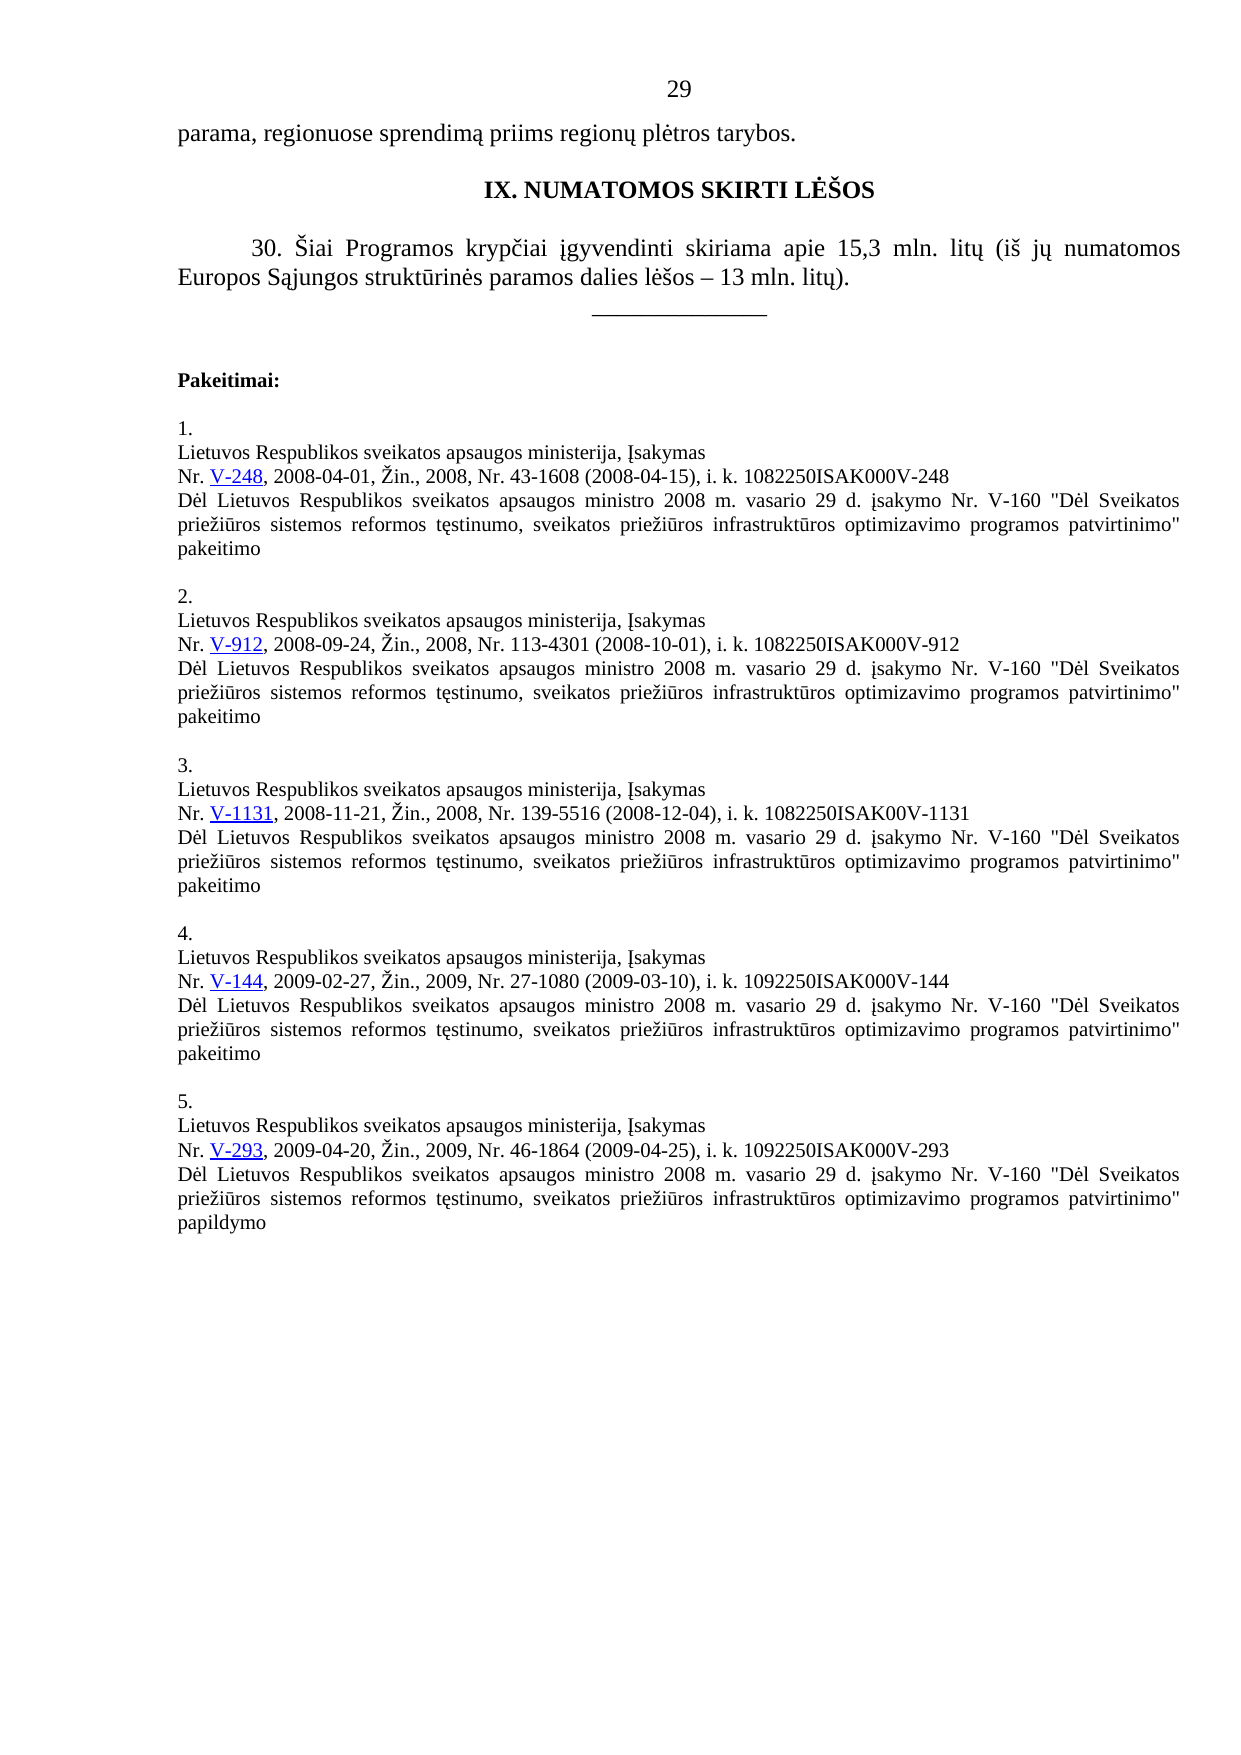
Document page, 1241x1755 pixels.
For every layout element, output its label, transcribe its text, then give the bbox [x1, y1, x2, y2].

text parama, regionuose sprendimą priims regionų plėtros tarybos. [177, 118, 1181, 147]
text Dėl Lietuvos Respublikos sveikatos apsaugos ministro 2008 m. vasario 29 d. įsakymo Nr. V-160 "Dėl Sveikatos priežiūros sistemos reformos tęstinumo, sveikatos priežiūros infrastruktūros optimizavimo programos patvirtinimo" pakeitimo [177, 993, 1181, 1065]
text 2. [177, 584, 1181, 608]
text Dėl Lietuvos Respublikos sveikatos apsaugos ministro 2008 m. vasario 29 d. įsakymo Nr. V-160 "Dėl Sveikatos priežiūros sistemos reformos tęstinumo, sveikatos priežiūros infrastruktūros optimizavimo programos patvirtinimo" pakeitimo [177, 656, 1181, 728]
text Lietuvos Respublikos sveikatos apsaugos ministerija, Įsakymas [177, 440, 1181, 464]
text Dėl Lietuvos Respublikos sveikatos apsaugos ministro 2008 m. vasario 29 d. įsakymo Nr. V-160 "Dėl Sveikatos priežiūros sistemos reformos tęstinumo, sveikatos priežiūros infrastruktūros optimizavimo programos patvirtinimo" pakeitimo [177, 825, 1181, 897]
text Lietuvos Respublikos sveikatos apsaugos ministerija, Įsakymas [177, 608, 1181, 632]
text 1. [177, 416, 1181, 440]
text 3. [177, 752, 1181, 777]
text Lietuvos Respublikos sveikatos apsaugos ministerija, Įsakymas [177, 777, 1181, 801]
text Lietuvos Respublikos sveikatos apsaugos ministerija, Įsakymas [177, 1113, 1181, 1137]
text IX. NUMATOMOS SKIRTI LĖŠOS [177, 176, 1181, 204]
text Pakeitimai: [177, 367, 1181, 392]
text 5. [177, 1089, 1181, 1113]
text Nr. V-912, 2008-09-24, Žin., 2008, Nr. 113-4301 (2008-10-01), i. k. 1082250ISAK000V-912 [177, 632, 1181, 656]
text Nr. V-144, 2009-02-27, Žin., 2009, Nr. 27-1080 (2009-03-10), i. k. 1092250ISAK000V-144 [177, 969, 1181, 993]
text Dėl Lietuvos Respublikos sveikatos apsaugos ministro 2008 m. vasario 29 d. įsakymo Nr. V-160 "Dėl Sveikatos priežiūros sistemos reformos tęstinumo, sveikatos priežiūros infrastruktūros optimizavimo programos patvirtinimo" pakeitimo [177, 488, 1181, 560]
text Nr. V-293, 2009-04-20, Žin., 2009, Nr. 46-1864 (2009-04-25), i. k. 1092250ISAK000V-293 [177, 1137, 1181, 1162]
text Nr. V-1131, 2008-11-21, Žin., 2008, Nr. 139-5516 (2008-12-04), i. k. 1082250ISAK00V-1131 [177, 801, 1181, 825]
text Dėl Lietuvos Respublikos sveikatos apsaugos ministro 2008 m. vasario 29 d. įsakymo Nr. V-160 "Dėl Sveikatos priežiūros sistemos reformos tęstinumo, sveikatos priežiūros infrastruktūros optimizavimo programos patvirtinimo" papildymo [177, 1162, 1181, 1234]
text Nr. V-248, 2008-04-01, Žin., 2008, Nr. 43-1608 (2008-04-15), i. k. 1082250ISAK000V-248 [177, 464, 1181, 488]
text ______________ [177, 291, 1181, 319]
text Lietuvos Respublikos sveikatos apsaugos ministerija, Įsakymas [177, 945, 1181, 969]
text 4. [177, 921, 1181, 945]
text 30. Šiai Programos krypčiai įgyvendinti skiriama apie 15,3 mln. litų (iš jų numatomos Europos Sąjungos struktūrinės paramos dalies lėšos – 13 mln. litų). [177, 233, 1181, 291]
